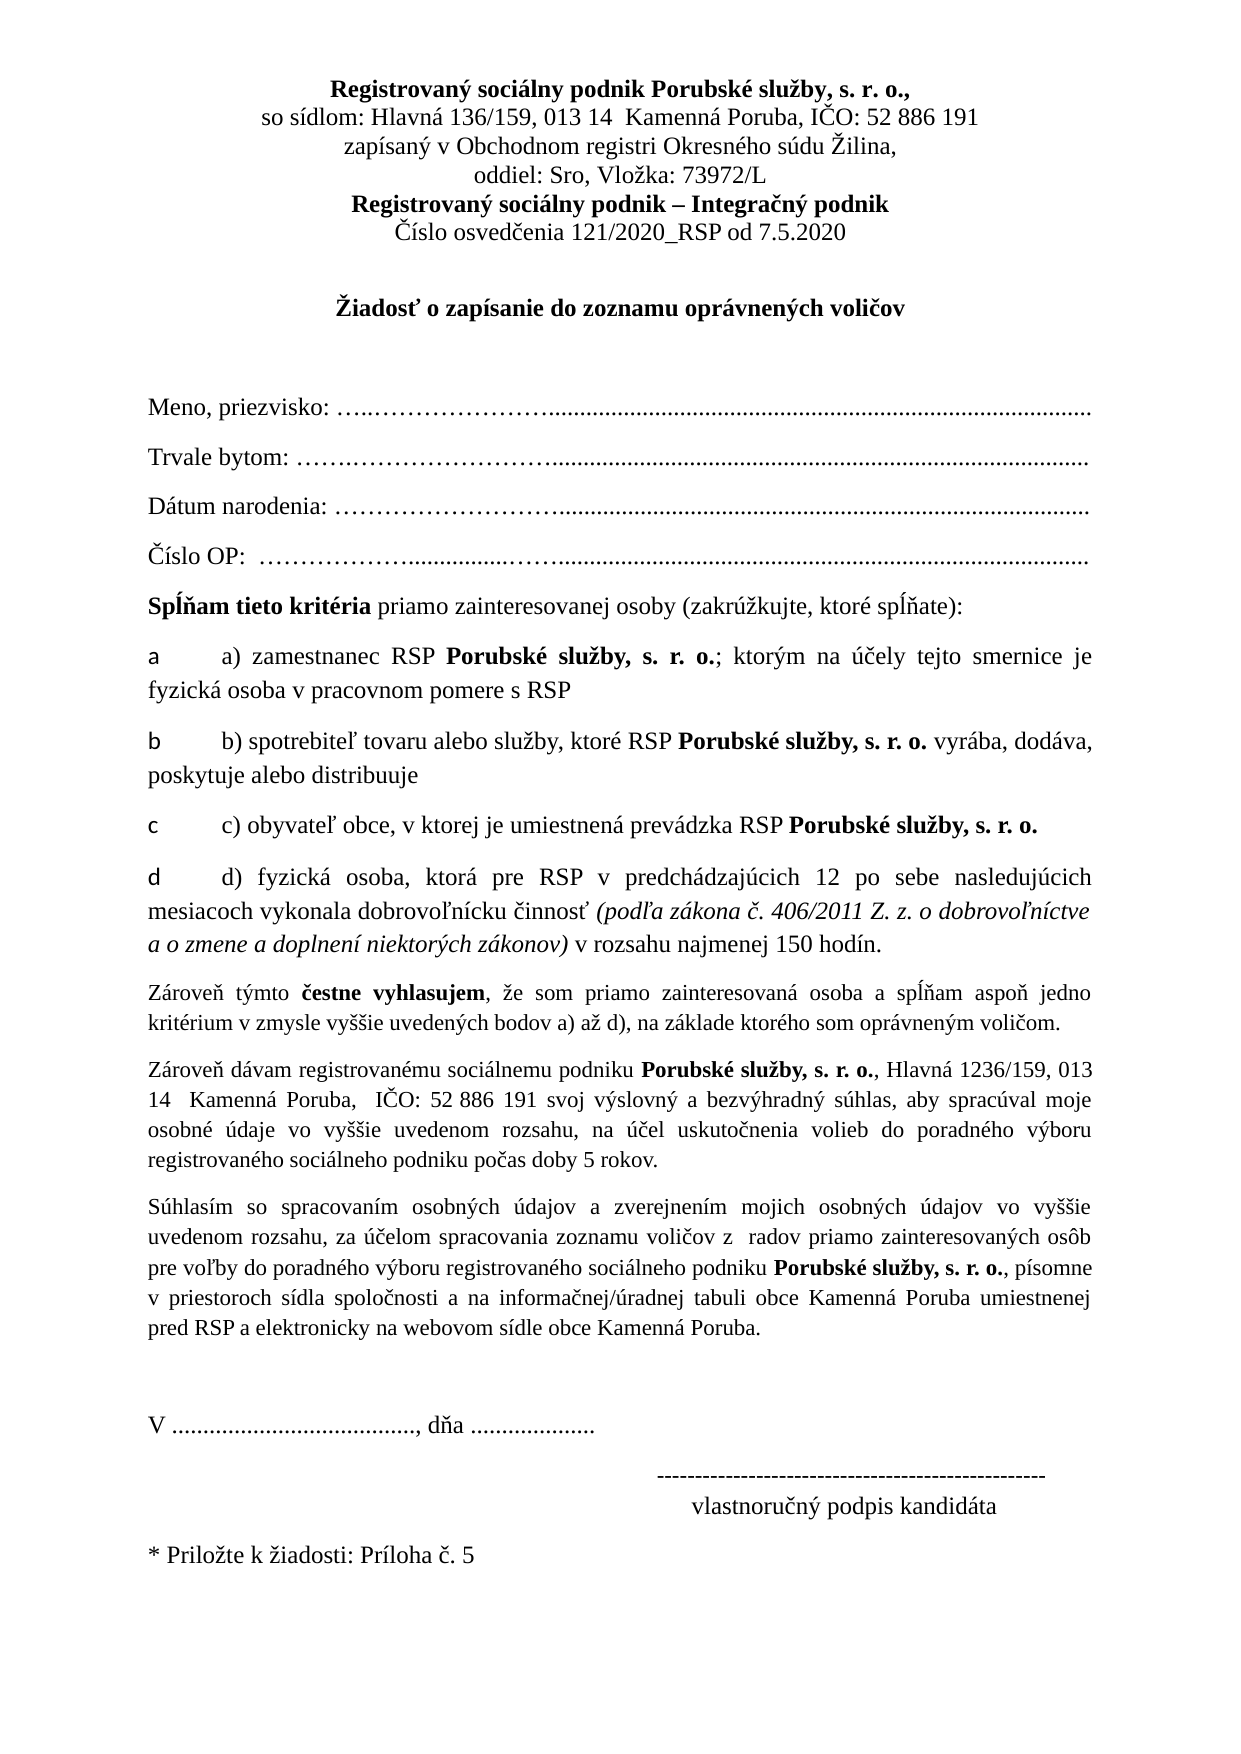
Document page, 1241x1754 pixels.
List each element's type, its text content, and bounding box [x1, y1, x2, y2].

text Meno, priezvisko: …..…………………....................................................................................... [148, 392, 1093, 421]
text vlastnoručný podpis kandidáta [148, 1491, 1093, 1519]
text V ......................................., dňa .................... [148, 1411, 1093, 1439]
list a) zamestnanec RSP Porubské služby, s. r. o.; ktorým na účely tejto smernice je fyzická osoba v pracovnom pomere s RSP [148, 640, 1093, 704]
text Trvale bytom: …….……………………...................................................................................... [148, 442, 1093, 470]
list c) obyvateľ obce, v ktorej je umiestnená prevádzka RSP Porubské služby, s. r. o. [148, 809, 1093, 840]
text Dátum narodenia: ………………………..................................................................................... [148, 491, 1093, 520]
text Žiadosť o zapísanie do zoznamu oprávnených voličov [148, 293, 1093, 321]
list b) spotrebiteľ tovaru alebo služby, ktoré RSP Porubské služby, s. r. o. vyrába, dodáva, poskytuje alebo distribuuje [148, 725, 1093, 788]
text Súhlasím so spracovaním osobných údajov a zverejnením mojich osobných údajov vo vyššie uvedenom rozsahu, za účelom spracovania zoznamu voličov z radov priamo zainteresovaných osôb pre voľby do poradného výboru registrovaného sociálneho podniku Porubské služby, s. r. o., písomne v priestoroch sídla spoločnosti a na informačnej/úradnej tabuli obce Kamenná Poruba umiestnenej pred RSP a elektronicky na webovom sídle obce Kamenná Poruba. [148, 1193, 1093, 1340]
text Zároveň týmto čestne vyhlasujem, že som priamo zainteresovaná osoba a spĺňam aspoň jedno kritérium v zmysle vyššie uvedených bodov a) až d), na základe ktorého som oprávneným voličom. [148, 978, 1093, 1035]
text --------------------------------------------------- [148, 1460, 1093, 1491]
text * Priložte k žiadosti: Príloha č. 5 [148, 1540, 1093, 1569]
text Zároveň dávam registrovanému sociálnemu podniku Porubské služby, s. r. o., Hlavná 1236/159, 013 14 Kamenná Poruba, IČO: 52 886 191 svoj výslovný a bezvýhradný súhlas, aby spracúval moje osobné údaje vo vyššie uvedenom rozsahu, na účel uskutočnenia volieb do poradného výboru registrovaného sociálneho podniku počas doby 5 rokov. [148, 1056, 1093, 1173]
list d) fyzická osoba, ktorá pre RSP v predchádzajúcich 12 po sebe nasledujúcich mesiacoch vykonala dobrovoľnícku činnosť (podľa zákona č. 406/2011 Z. z. o dobrovoľníctve a o zmene a doplnení niektorých zákonov) v rozsahu najmenej 150 hodín. [148, 861, 1093, 958]
text Spĺňam tieto kritéria priamo zainteresovanej osoby (zakrúžkujte, ktoré spĺňate): [148, 591, 1093, 619]
text Číslo OP: ………………................……..................................................................................... [148, 541, 1093, 570]
